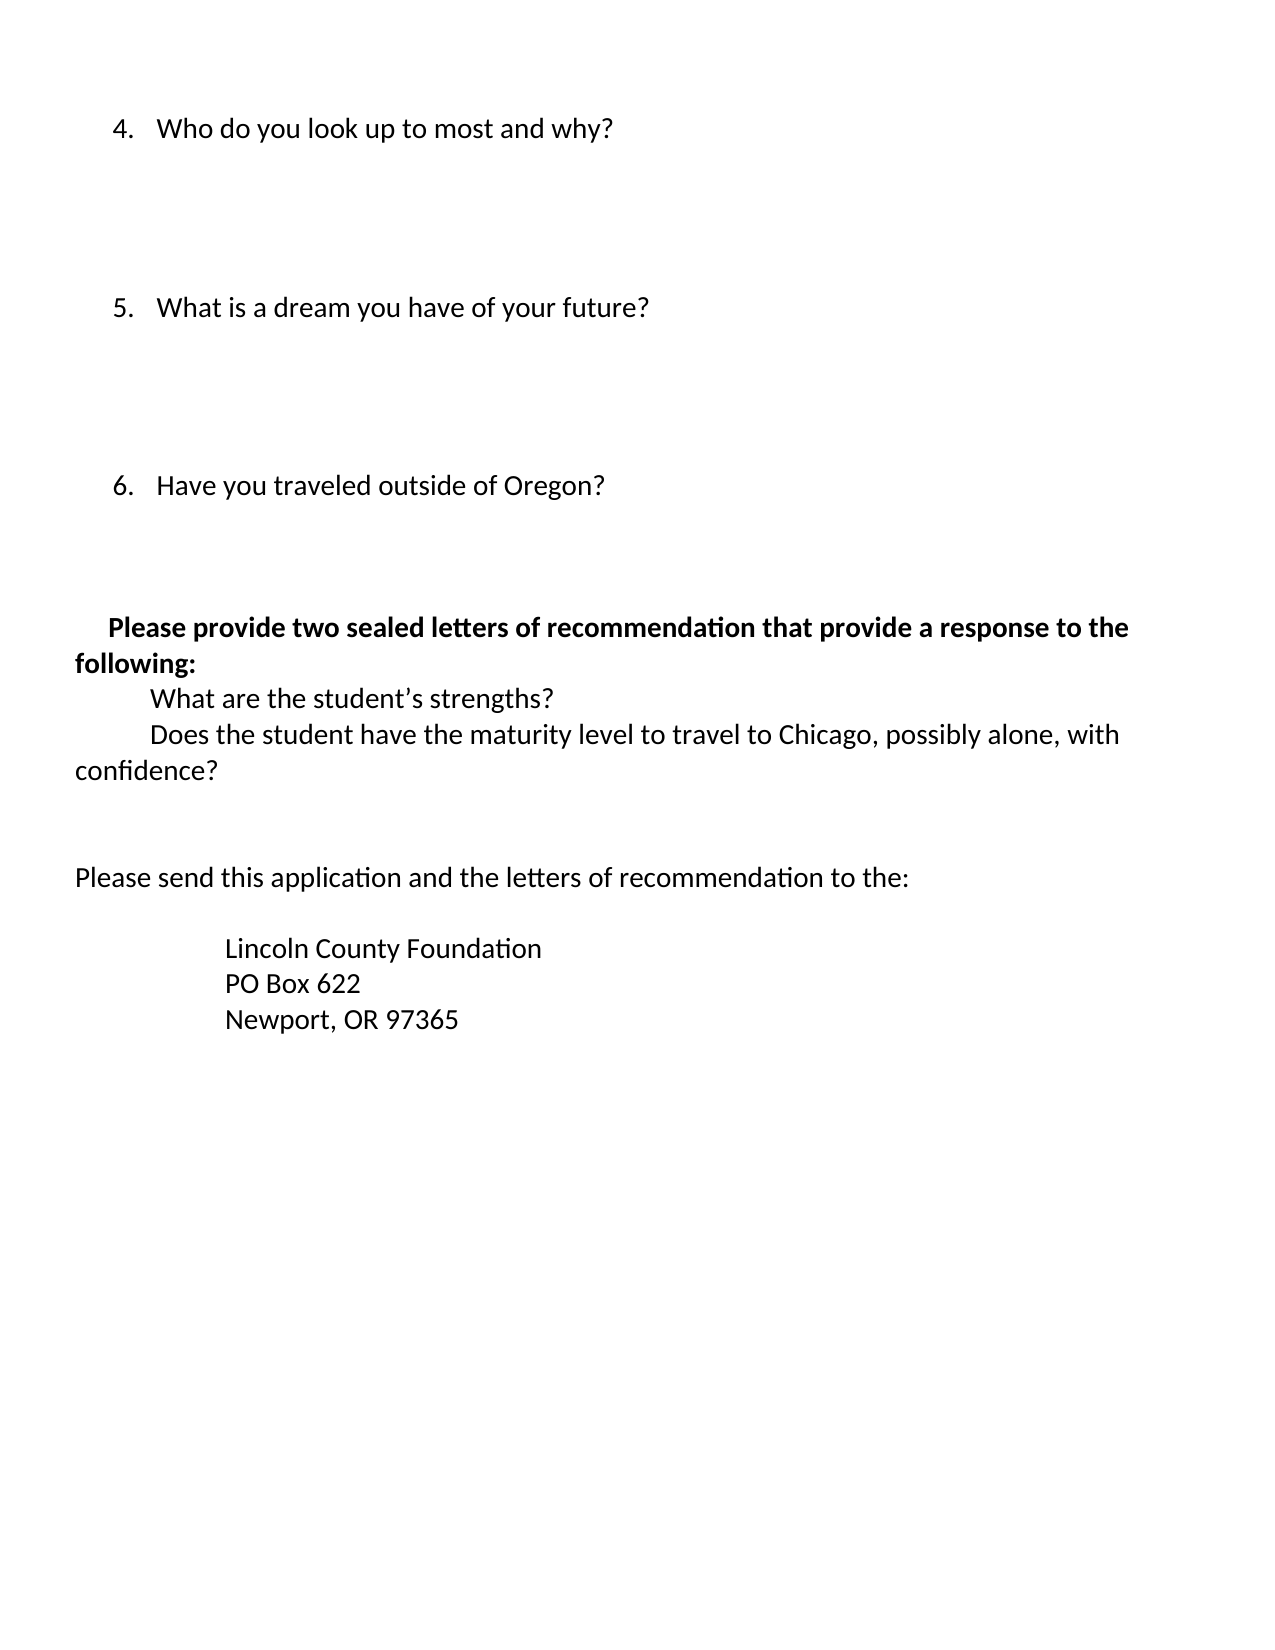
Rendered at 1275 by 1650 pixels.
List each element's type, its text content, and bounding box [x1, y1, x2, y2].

list Have you traveled outside of Oregon? [112, 467, 1200, 502]
text Does the student have the maturity level to travel to Chicago, possibly alone, with confidence? [75, 716, 1200, 787]
text What are the student’s strengths? [75, 681, 1200, 716]
text Lincoln County Foundation [75, 930, 1200, 966]
list Who do you look up to most and why? [112, 111, 1200, 146]
text PO Box 622 [75, 966, 1200, 1001]
text Please send this application and the letters of recommendation to the: [75, 859, 1200, 894]
text Please provide two sealed letters of recommendation that provide a response to the following: [75, 609, 1200, 681]
text Newport, OR 97365 [75, 1001, 1200, 1037]
list What is a dream you have of your future? [112, 289, 1200, 324]
